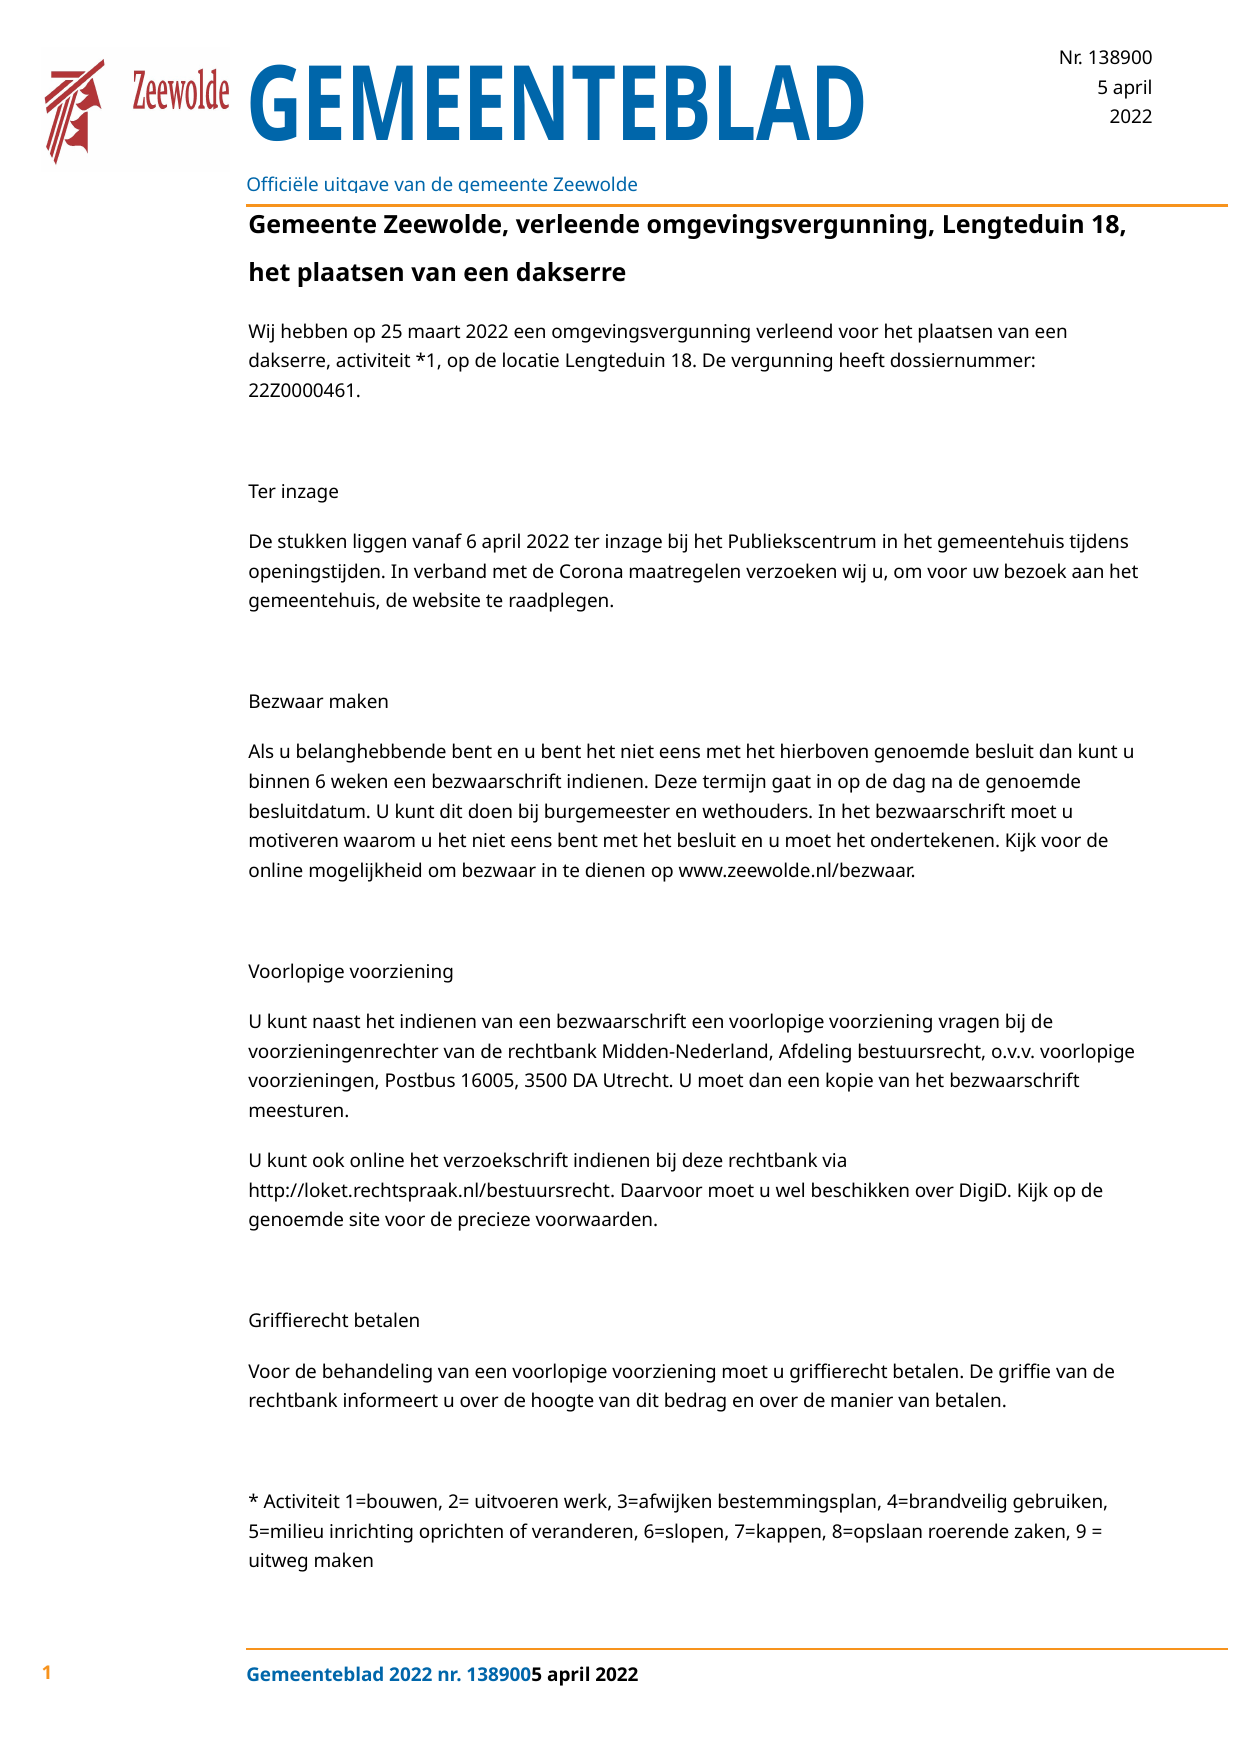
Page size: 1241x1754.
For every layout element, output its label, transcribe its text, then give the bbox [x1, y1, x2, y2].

text De stukken liggen vanaf 6 april 2022 ter inzage bij het Publiekscentrum in het gemeentehuis tijdens openingstijden. In verband met de Corona maatregelen verzoeken wij u, om voor uw bezoek aan het gemeentehuis, de website te raadplegen. [248, 528, 1152, 613]
picture [41, 47, 231, 172]
text U kunt naast het indienen van een bezwaarschrift een voorlopige voorziening vragen bij de voorzieningenrechter van de rechtbank Midden-Nederland, Afdeling bestuursrecht, o.v.v. voorlopige voorzieningen, Postbus 16005, 3500 DA Utrecht. U moet dan een kopie van het bezwaarschrift meesturen. [248, 1008, 1152, 1123]
text * Activiteit 1=bouwen, 2= uitvoeren werk, 3=afwijken bestemmingsplan, 4=brandveilig gebruiken, 5=milieu inrichting oprichten of veranderen, 6=slopen, 7=kappen, 8=opslaan roerende zaken, 9 = uitweg maken [248, 1488, 1152, 1573]
text Gemeente Zeewolde, verleende omgevingsvergunning, Lengteduin 18, het plaatsen van een dakserre [248, 207, 1152, 288]
text Als u belanghebbende bent en u bent het niet eens met het hierboven genoemde besluit dan kunt u binnen 6 weken een bezwaarschrift indienen. Deze termijn gaat in op de dag na de genoemde besluitdatum. U kunt dit doen bij burgemeester en wethouders. In het bezwaarschrift moet u motiveren waarom u het niet eens bent met het besluit en u moet het ondertekenen. Kijk voor de online mogelijkheid om bezwaar in te dienen op www.zeewolde.nl/bezwaar. [248, 739, 1152, 883]
text Voorlopige voorziening [248, 958, 1152, 984]
text Voor de behandeling van een voorlopige voorziening moet u griffierecht betalen. De griffie van de rechtbank informeert u over de hoogte van dit bedrag en over de manier van betalen. [248, 1358, 1152, 1413]
text Wij hebben op 25 maart 2022 een omgevingsvergunning verleend voor het plaatsen van een dakserre, activiteit *1, op de locatie Lengteduin 18. De vergunning heeft dossiernummer: 22Z0000461. [248, 318, 1152, 403]
text Griffierecht betalen [248, 1307, 1152, 1333]
text Bezwaar maken [248, 688, 1152, 714]
text Ter inzage [248, 478, 1152, 504]
text U kunt ook online het verzoekschrift indienen bij deze rechtbank via http://loket.rechtspraak.nl/bestuursrecht. Daarvoor moet u wel beschikken over DigiD. Kijk op de genoemde site voor de precieze voorwaarden. [248, 1147, 1152, 1232]
